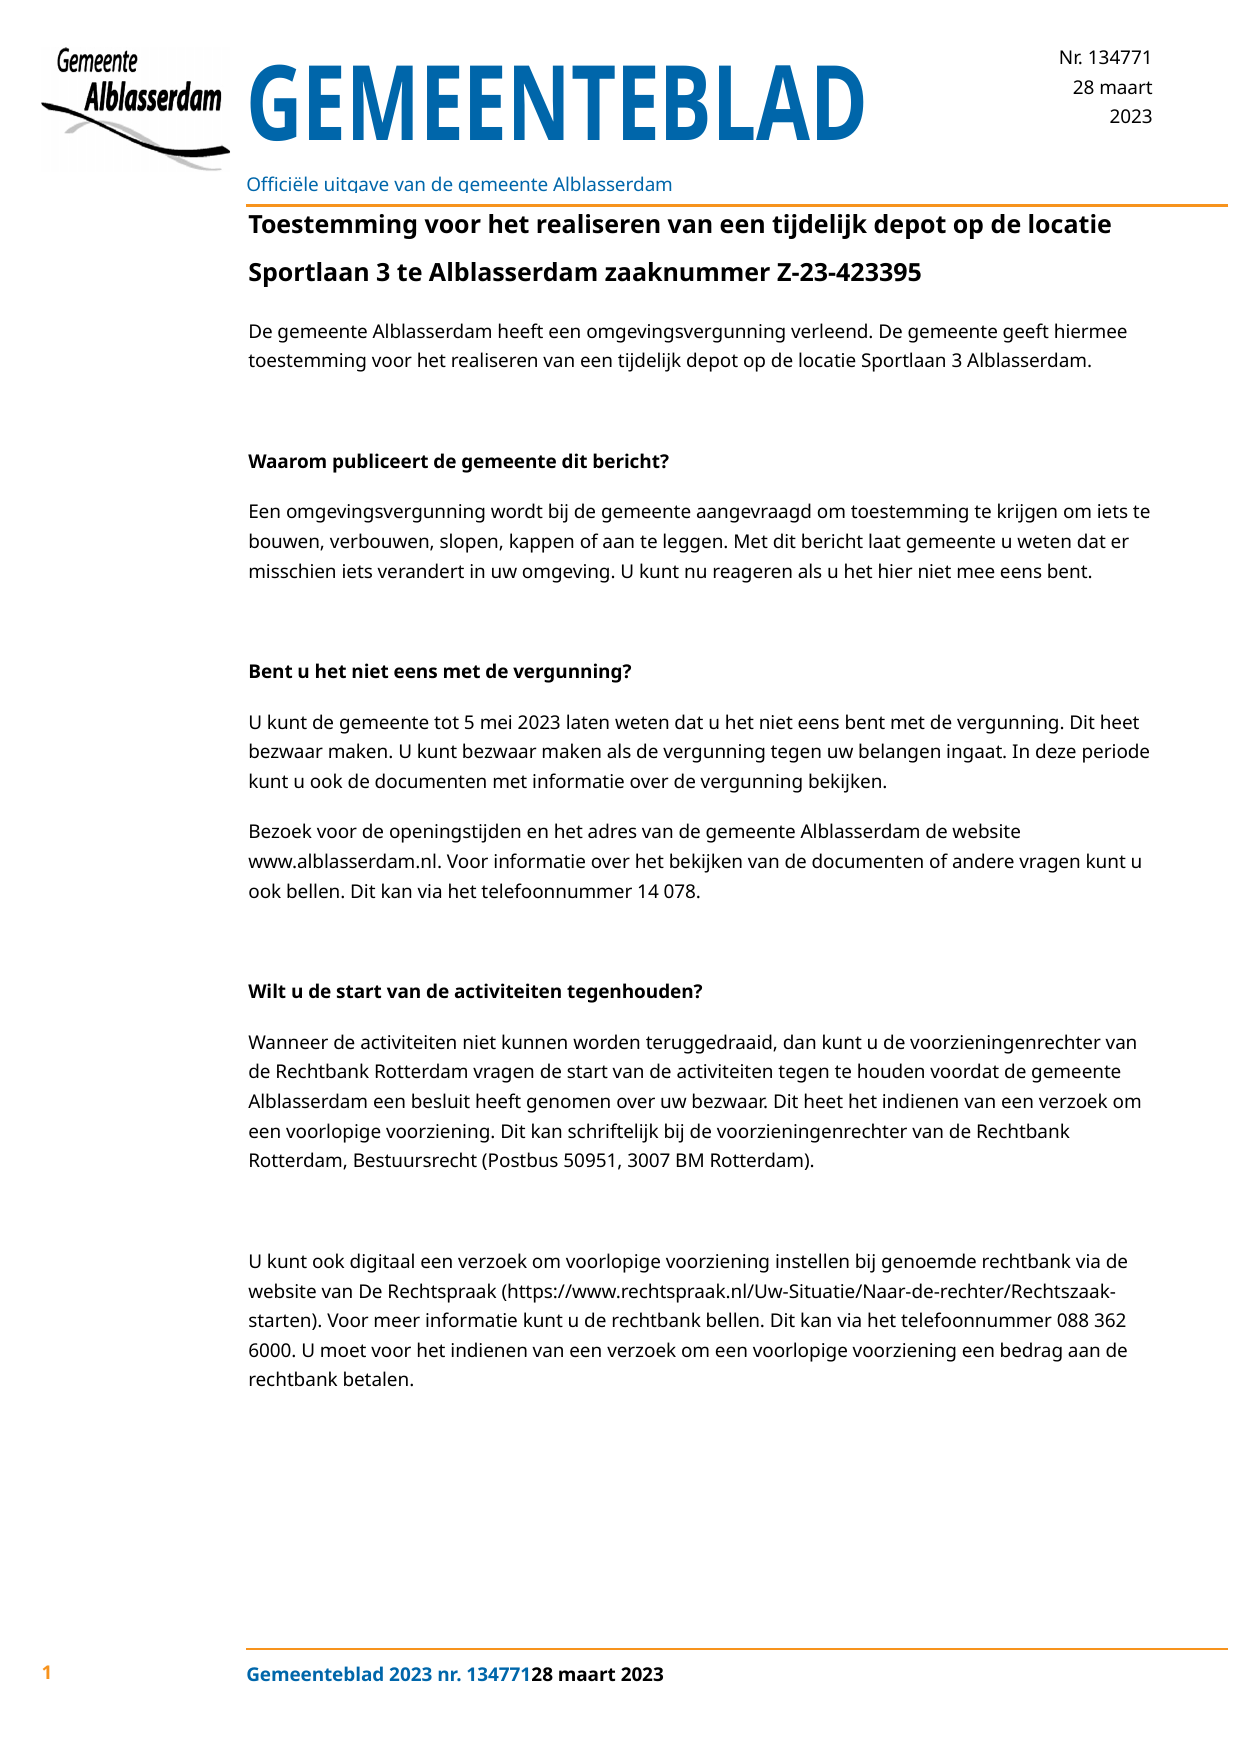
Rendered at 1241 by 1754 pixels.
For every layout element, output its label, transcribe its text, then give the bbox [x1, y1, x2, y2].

text U kunt de gemeente tot 5 mei 2023 laten weten dat u het niet eens bent met de vergunning. Dit heet bezwaar maken. U kunt bezwaar maken als de vergunning tegen uw belangen ingaat. In deze periode kunt u ook de documenten met informatie over de vergunning bekijken. [248, 709, 1152, 794]
text U kunt ook digitaal een verzoek om voorlopige voorziening instellen bij genoemde rechtbank via de website van De Rechtspraak (https://www.rechtspraak.nl/Uw-Situatie/Naar-de-rechter/Rechtszaak-starten). Voor meer informatie kunt u de rechtbank bellen. Dit kan via het telefoonnummer 088 362 6000. U moet voor het indienen van een verzoek om een voorlopige voorziening een bedrag aan de rechtbank betalen. [248, 1248, 1152, 1392]
picture [41, 47, 231, 172]
text Bent u het niet eens met de vergunning? [248, 659, 1152, 684]
text Toestemming voor het realiseren van een tijdelijk depot op de locatie Sportlaan 3 te Alblasserdam zaaknummer Z-23-423395 [248, 207, 1152, 288]
text De gemeente Alblasserdam heeft een omgevingsvergunning verleend. De gemeente geeft hiermee toestemming voor het realiseren van een tijdelijk depot op de locatie Sportlaan 3 Alblasserdam. [248, 318, 1152, 373]
text Wanneer de activiteiten niet kunnen worden teruggedraaid, dan kunt u de voorzieningenrechter van de Rechtbank Rotterdam vragen de start van de activiteiten tegen te houden voordat de gemeente Alblasserdam een besluit heeft genomen over uw bezwaar. Dit heet het indienen van een verzoek om een voorlopige voorziening. Dit kan schriftelijk bij de voorzieningenrechter van de Rechtbank Rotterdam, Bestuursrecht (Postbus 50951, 3007 BM Rotterdam). [248, 1029, 1152, 1173]
text Waarom publiceert de gemeente dit bericht? [248, 448, 1152, 474]
text Wilt u de start van de activiteiten tegenhouden? [248, 979, 1152, 1004]
text Een omgevingsvergunning wordt bij de gemeente aangevraagd om toestemming te krijgen om iets te bouwen, verbouwen, slopen, kappen of aan te leggen. Met dit bericht laat gemeente u weten dat er misschien iets verandert in uw omgeving. U kunt nu reageren als u het hier niet mee eens bent. [248, 499, 1152, 584]
text Bezoek voor de openingstijden en het adres van de gemeente Alblasserdam de website www.alblasserdam.nl. Voor informatie over het bekijken van de documenten of andere vragen kunt u ook bellen. Dit kan via het telefoonnummer 14 078. [248, 819, 1152, 904]
